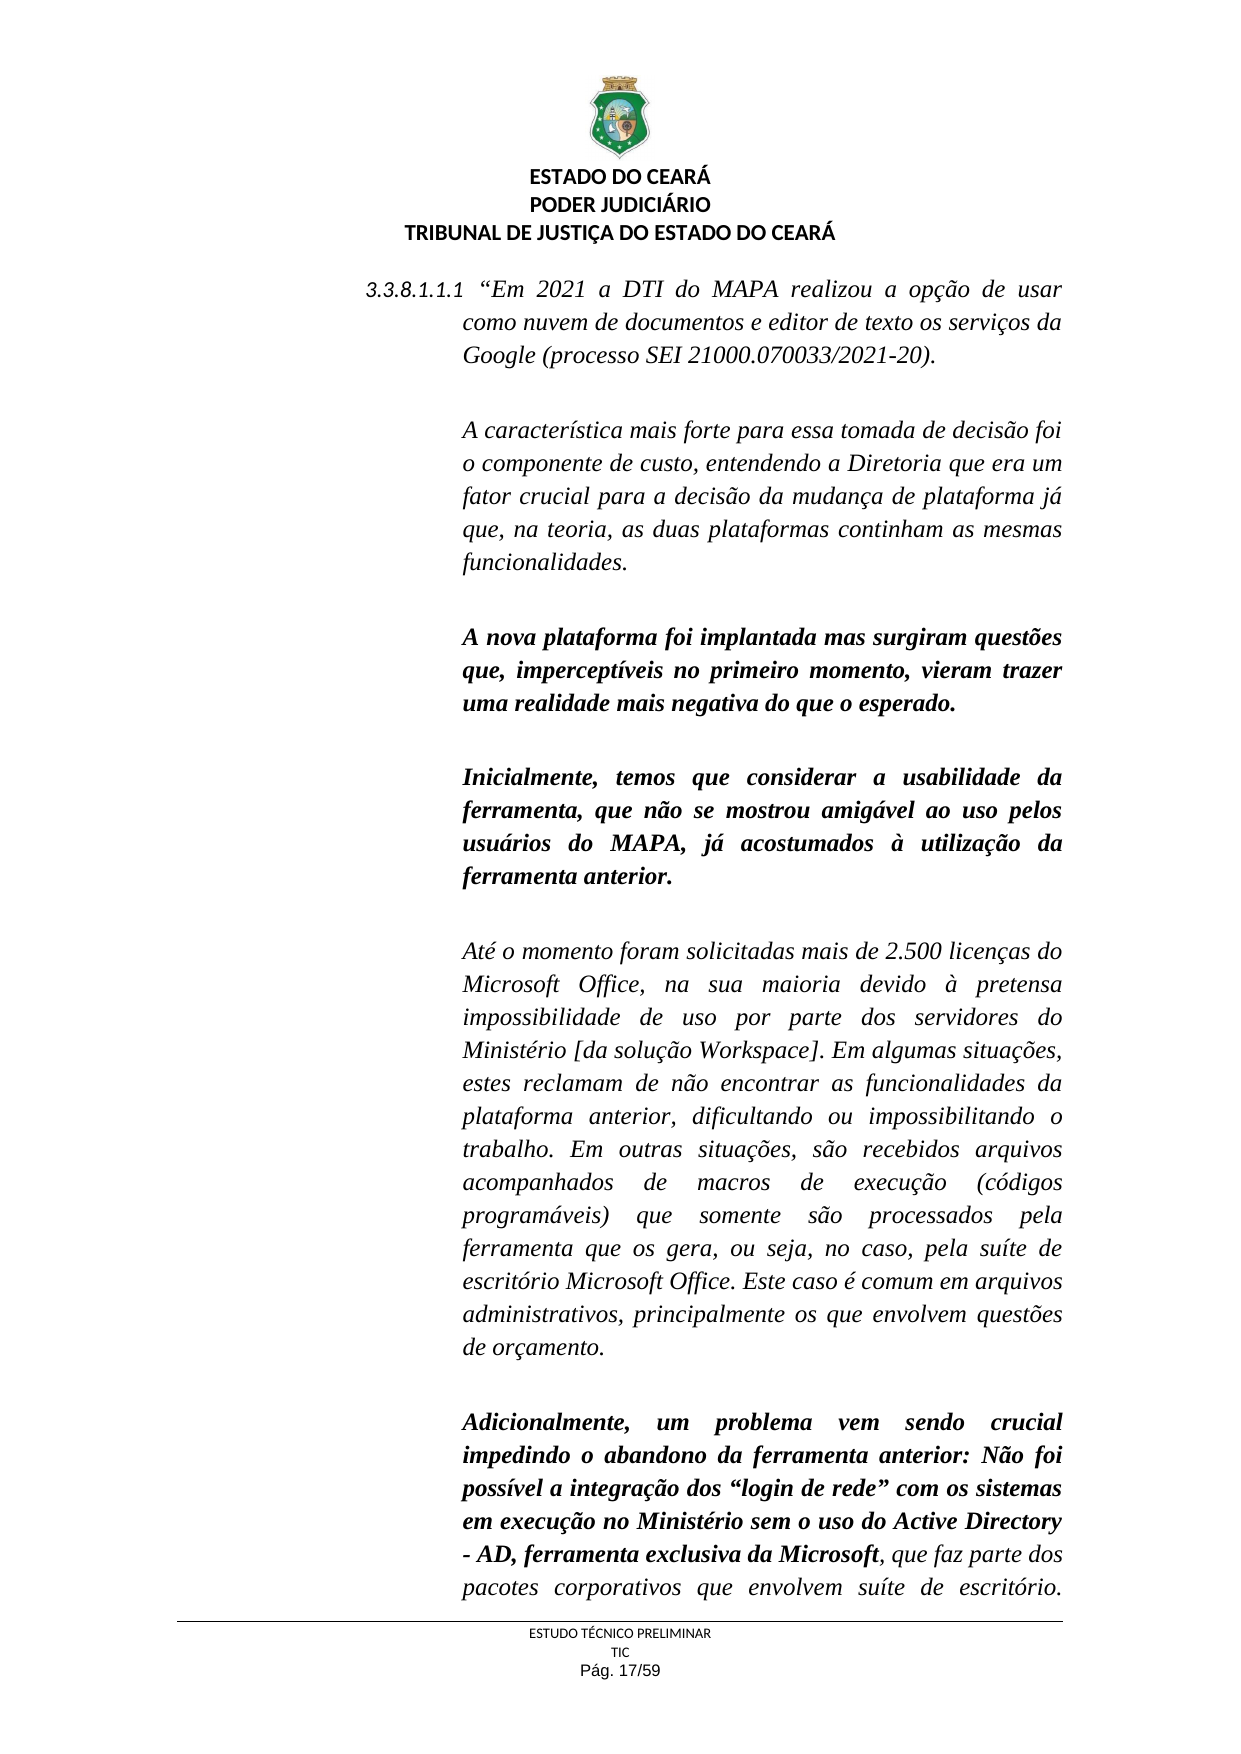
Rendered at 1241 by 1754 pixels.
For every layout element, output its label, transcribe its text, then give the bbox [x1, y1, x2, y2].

list A característica mais forte para essa tomada de decisão foi o componente de custo, entendendo a Diretoria que era um fator crucial para a decisão da mudança de plataforma já que, na teoria, as duas plataformas continham as mesmas funcionalidades. [365, 415, 1063, 576]
picture [585, 75, 655, 161]
list “Em 2021 a DTI do MAPA realizou a opção de usar como nuvem de documentos e editor de texto os serviços da Google (processo SEI 21000.070033/2021-20). [365, 274, 1063, 369]
list A nova plataforma foi implantada mas surgiram questões que, imperceptíveis no primeiro momento, vieram trazer uma realidade mais negativa do que o esperado. [365, 622, 1063, 716]
list Inicialmente, temos que considerar a usabilidade da ferramenta, que não se mostrou amigável ao uso pelos usuários do MAPA, já acostumados à utilização da ferramenta anterior. [365, 762, 1063, 890]
list Até o momento foram solicitadas mais de 2.500 licenças do Microsoft Office, na sua maioria devido à pretensa impossibilidade de uso por parte dos servidores do Ministério [da solução Workspace]. Em algumas situações, estes reclamam de não encontrar as funcionalidades da plataforma anterior, dificultando ou impossibilitando o trabalho. Em outras situações, são recebidos arquivos acompanhados de macros de execução (códigos programáveis) que somente são processados pela ferramenta que os gera, ou seja, no caso, pela suíte de escritório Microsoft Office. Este caso é comum em arquivos administrativos, principalmente os que envolvem questões de orçamento. [365, 936, 1063, 1361]
list Adicionalmente, um problema vem sendo crucial impedindo o abandono da ferramenta anterior: Não foi possível a integração dos “login de rede” com os sistemas em execução no Ministério sem o uso do Active Directory - AD, ferramenta exclusiva da Microsoft, que faz parte dos pacotes corporativos que envolvem suíte de escritório. [365, 1407, 1063, 1601]
